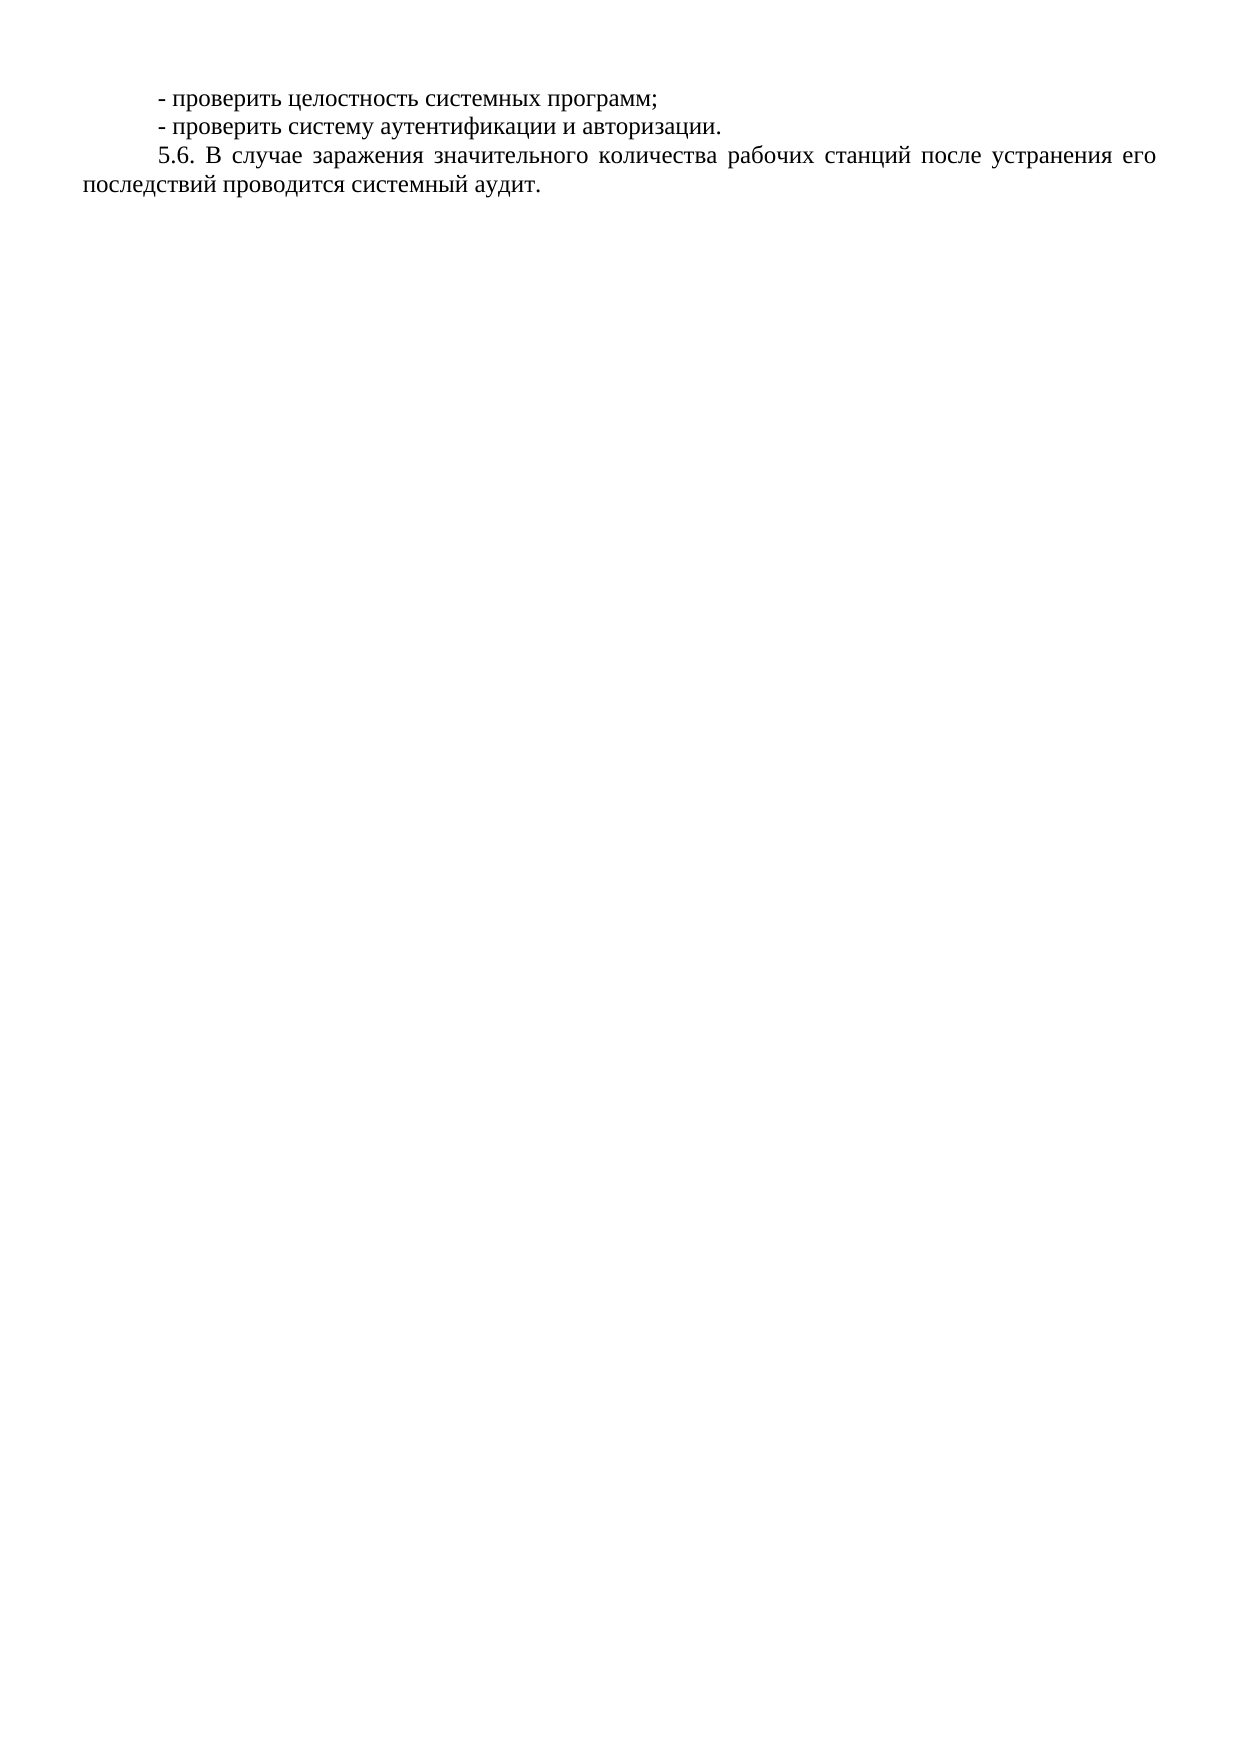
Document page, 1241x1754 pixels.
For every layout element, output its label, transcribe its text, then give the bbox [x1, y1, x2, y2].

text - проверить систему аутентификации и авторизации. [83, 111, 1157, 140]
text - проверить целостность системных программ; [83, 83, 1157, 111]
text 5.6. В случае заражения значительного количества рабочих станций после устранения его последствий проводится системный аудит. [83, 140, 1157, 198]
